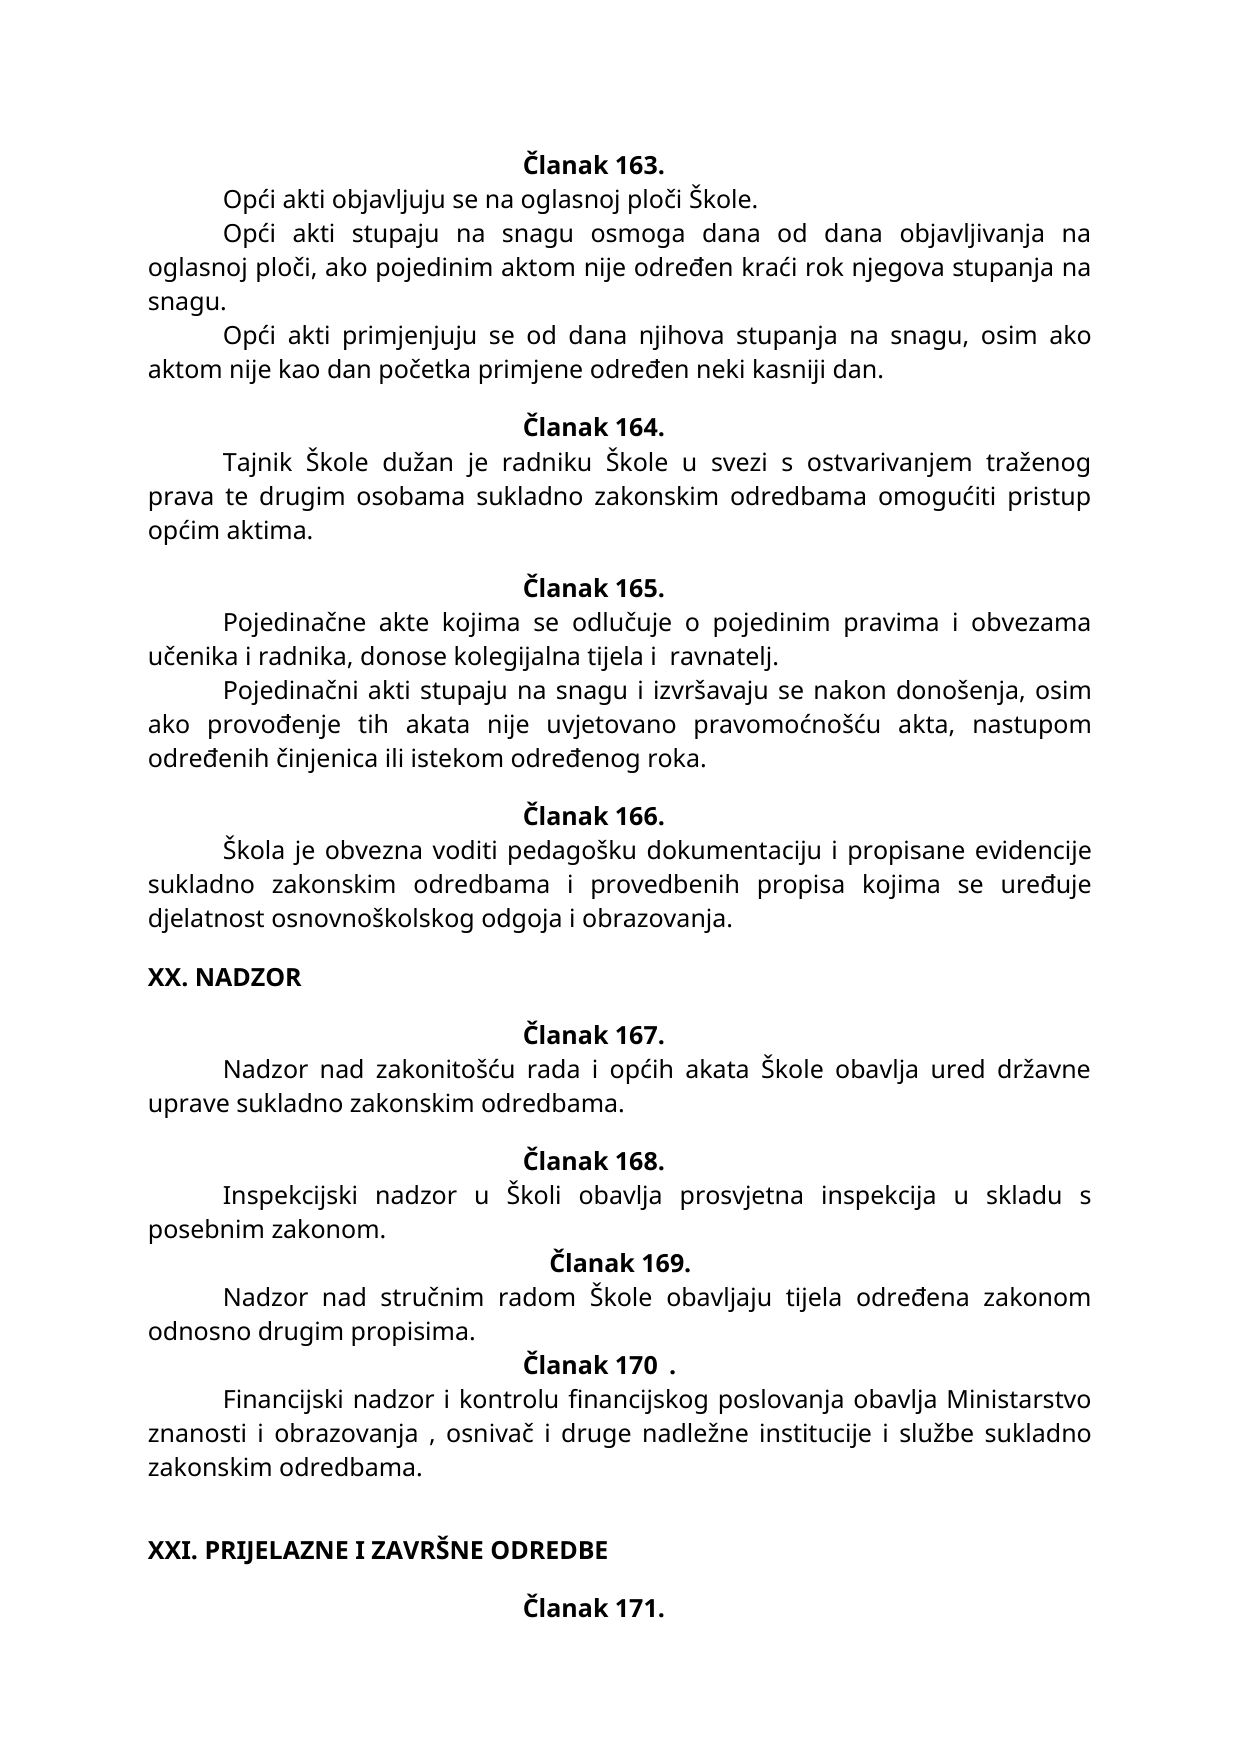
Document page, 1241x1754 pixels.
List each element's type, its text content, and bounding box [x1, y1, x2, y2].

text Članak 169. [148, 1246, 1093, 1280]
text Članak 165. [448, 570, 1093, 604]
text Opći akti stupaju na snagu osmoga dana od dana objavljivanja na oglasnoj ploči, ako pojedinim aktom nije određen kraći rok njegova stupanja na snagu. [148, 216, 1093, 318]
text Članak 168. [448, 1143, 1093, 1178]
text Tajnik Škole dužan je radniku Škole u svezi s ostvarivanjem traženog prava te drugim osobama sukladno zakonskim odredbama omogućiti pristup općim aktima. [148, 444, 1093, 546]
text Članak 171. [448, 1590, 1093, 1624]
text Pojedinačni akti stupaju na snagu i izvršavaju se nakon donošenja, osim ako provođenje tih akata nije uvjetovano pravomoćnošću akta, nastupom određenih činjenica ili istekom određenog roka. [148, 673, 1093, 775]
text XX. NADZOR [148, 959, 1093, 993]
text Opći akti objavljuju se na oglasnoj ploči Škole. [148, 182, 1093, 216]
text Članak 164. [448, 410, 1093, 444]
text Članak 163. [523, 148, 1093, 182]
text Članak 166. [523, 799, 1093, 833]
text Nadzor nad stručnim radom Škole obavljaju tijela određena zakonom odnosno drugim propisima. [148, 1280, 1093, 1348]
text Financijski nadzor i kontrolu financijskog poslovanja obavlja Ministarstvo znanosti i obrazovanja , osnivač i druge nadležne institucije i službe sukladno zakonskim odredbama. [148, 1382, 1093, 1484]
text Škola je obvezna voditi pedagošku dokumentaciju i propisane evidencije sukladno zakonskim odredbama i provedbenih propisa kojima se uređuje djelatnost osnovnoškolskog odgoja i obrazovanja. [148, 833, 1093, 935]
text Pojedinačne akte kojima se odlučuje o pojedinim pravima i obvezama učenika i radnika, donose kolegijalna tijela i ravnatelj. [148, 604, 1093, 673]
text Članak 170 . [448, 1348, 1093, 1382]
text Opći akti primjenjuju se od dana njihova stupanja na snagu, osim ako aktom nije kao dan početka primjene određen neki kasniji dan. [148, 318, 1093, 386]
text Članak 167. [523, 1017, 1093, 1051]
text Inspekcijski nadzor u Školi obavlja prosvjetna inspekcija u skladu s posebnim zakonom. [148, 1178, 1093, 1246]
text Nadzor nad zakonitošću rada i općih akata Škole obavlja ured državne uprave sukladno zakonskim odredbama. [148, 1051, 1093, 1119]
text XXI. PRIJELAZNE I ZAVRŠNE ODREDBE [148, 1532, 1093, 1566]
